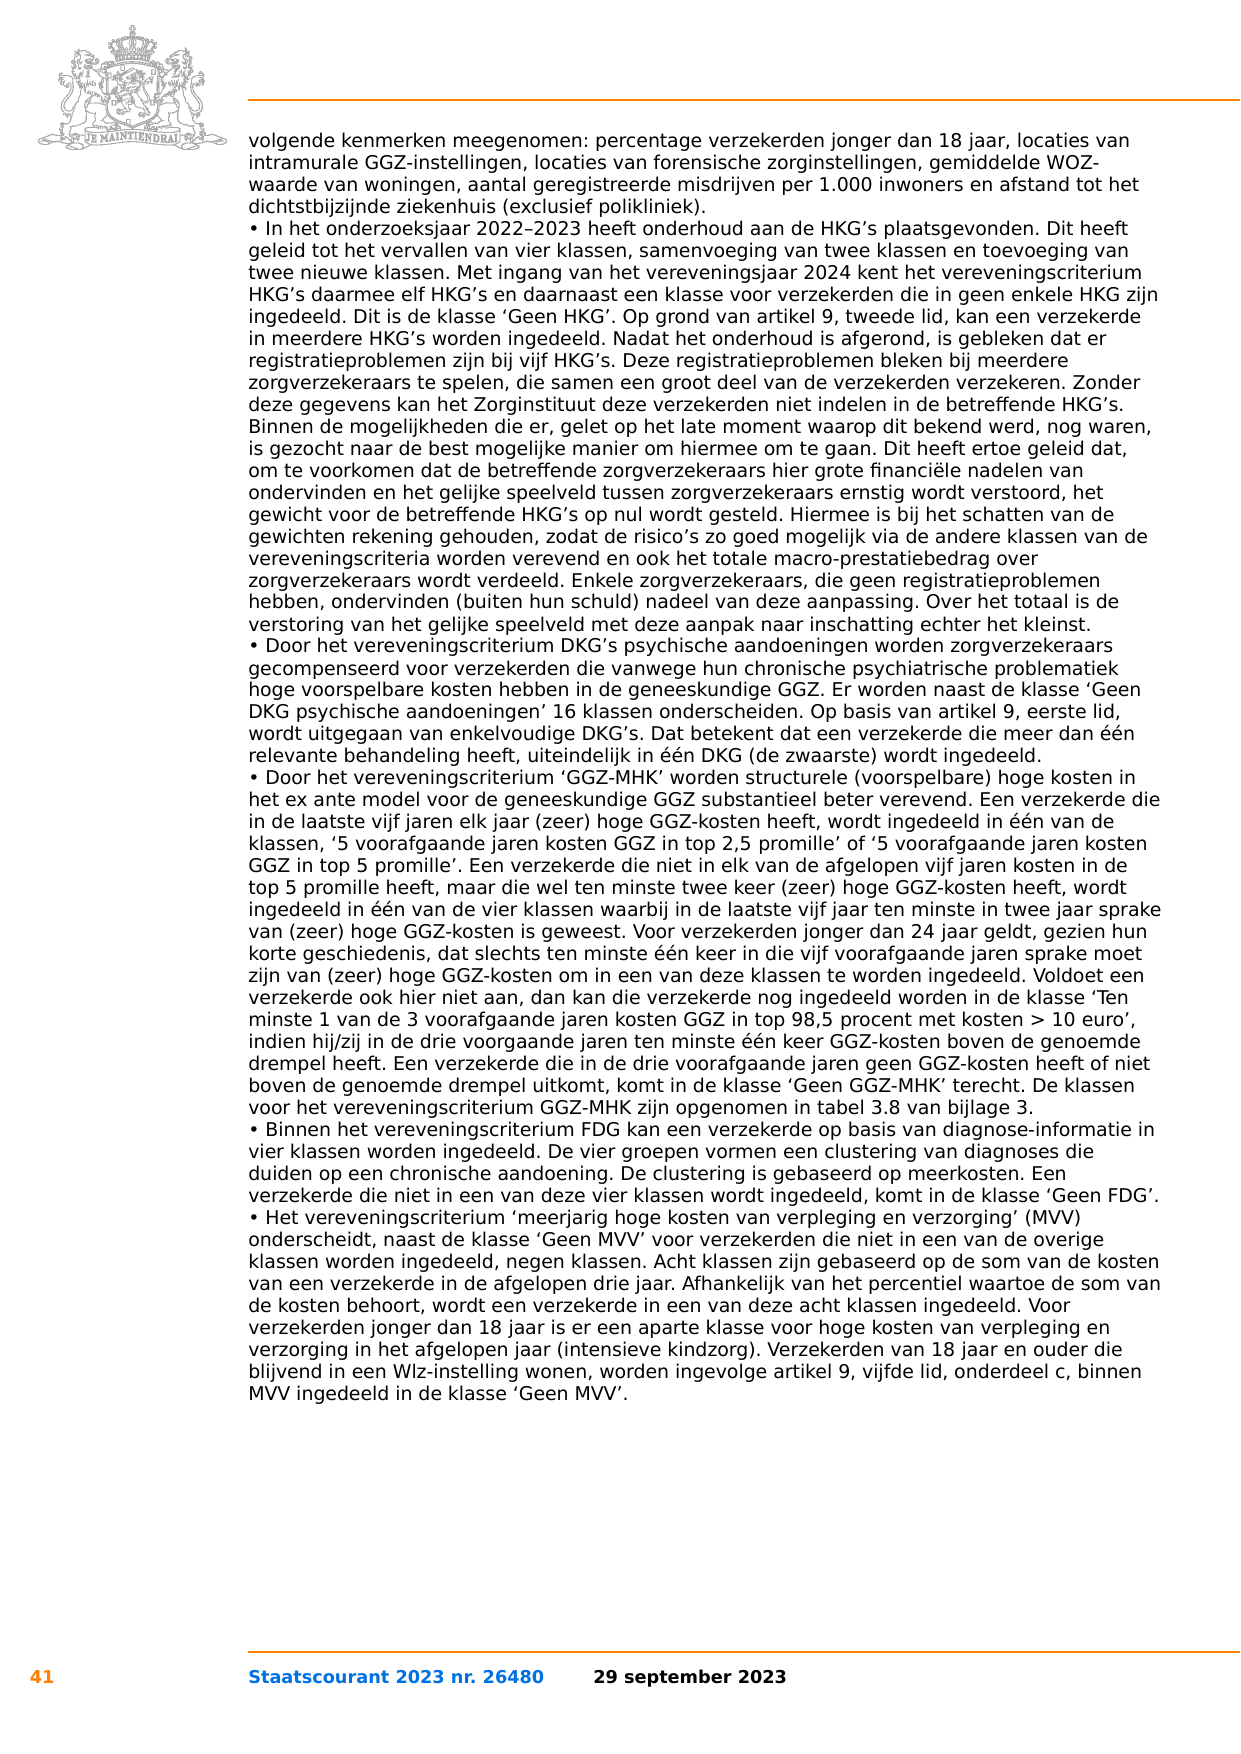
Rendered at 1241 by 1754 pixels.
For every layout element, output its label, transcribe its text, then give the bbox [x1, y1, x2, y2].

picture [38, 25, 227, 150]
text • Door het vereveningscriterium ‘GGZ-MHK’ worden structurele (voorspelbare) hoge kosten in het ex ante model voor de geneeskundige GGZ substantieel beter verevend. Een verzekerde die in de laatste vijf jaren elk jaar (zeer) hoge GGZ-kosten heeft, wordt ingedeeld in één van de klassen, ‘5 voorafgaande jaren kosten GGZ in top 2,5 promille’ of ‘5 voorafgaande jaren kosten GGZ in top 5 promille’. Een verzekerde die niet in elk van de afgelopen vijf jaren kosten in de top 5 promille heeft, maar die wel ten minste twee keer (zeer) hoge GGZ-kosten heeft, wordt ingedeeld in één van de vier klassen waarbij in de laatste vijf jaar ten minste in twee jaar sprake van (zeer) hoge GGZ-kosten is geweest. Voor verzekerden jonger dan 24 jaar geldt, gezien hun korte geschiedenis, dat slechts ten minste één keer in die vijf voorafgaande jaren sprake moet zijn van (zeer) hoge GGZ-kosten om in een van deze klassen te worden ingedeeld. Voldoet een verzekerde ook hier niet aan, dan kan die verzekerde nog ingedeeld worden in de klasse ‘Ten minste 1 van de 3 voorafgaande jaren kosten GGZ in top 98,5 procent met kosten > 10 euro’, indien hij/zij in de drie voorgaande jaren ten minste één keer GGZ-kosten boven de genoemde drempel heeft. Een verzekerde die in de drie voorafgaande jaren geen GGZ-kosten heeft of niet boven de genoemde drempel uitkomt, komt in de klasse ‘Geen GGZ-MHK’ terecht. De klassen voor het vereveningscriterium GGZ-MHK zijn opgenomen in tabel 3.8 van bijlage 3. [248, 767, 1163, 1119]
text • Door het vereveningscriterium DKG’s psychische aandoeningen worden zorgverzekeraars gecompenseerd voor verzekerden die vanwege hun chronische psychiatrische problematiek hoge voorspelbare kosten hebben in de geneeskundige GGZ. Er worden naast de klasse ‘Geen DKG psychische aandoeningen’ 16 klassen onderscheiden. Op basis van artikel 9, eerste lid, wordt uitgegaan van enkelvoudige DKG’s. Dat betekent dat een verzekerde die meer dan één relevante behandeling heeft, uiteindelijk in één DKG (de zwaarste) wordt ingedeeld. [248, 635, 1163, 767]
text • In het onderzoeksjaar 2022–2023 heeft onderhoud aan de HKG’s plaatsgevonden. Dit heeft geleid tot het vervallen van vier klassen, samenvoeging van twee klassen en toevoeging van twee nieuwe klassen. Met ingang van het vereveningsjaar 2024 kent het vereveningscriterium HKG’s daarmee elf HKG’s en daarnaast een klasse voor verzekerden die in geen enkele HKG zijn ingedeeld. Dit is de klasse ‘Geen HKG’. Op grond van artikel 9, tweede lid, kan een verzekerde in meerdere HKG’s worden ingedeeld. Nadat het onderhoud is afgerond, is gebleken dat er registratieproblemen zijn bij vijf HKG’s. Deze registratieproblemen bleken bij meerdere zorgverzekeraars te spelen, die samen een groot deel van de verzekerden verzekeren. Zonder deze gegevens kan het Zorginstituut deze verzekerden niet indelen in de betreffende HKG’s. Binnen de mogelijkheden die er, gelet op het late moment waarop dit bekend werd, nog waren, is gezocht naar de best mogelijke manier om hiermee om te gaan. Dit heeft ertoe geleid dat, om te voorkomen dat de betreffende zorgverzekeraars hier grote financiële nadelen van ondervinden en het gelijke speelveld tussen zorgverzekeraars ernstig wordt verstoord, het gewicht voor de betreffende HKG’s op nul wordt gesteld. Hiermee is bij het schatten van de gewichten rekening gehouden, zodat de risico’s zo goed mogelijk via de andere klassen van de vereveningscriteria worden verevend en ook het totale macro-prestatiebedrag over zorgverzekeraars wordt verdeeld. Enkele zorgverzekeraars, die geen registratieproblemen hebben, ondervinden (buiten hun schuld) nadeel van deze aanpassing. Over het totaal is de verstoring van het gelijke speelveld met deze aanpak naar inschatting echter het kleinst. [248, 218, 1163, 635]
text • Het vereveningscriterium ‘meerjarig hoge kosten van verpleging en verzorging’ (MVV) onderscheidt, naast de klasse ‘Geen MVV’ voor verzekerden die niet in een van de overige klassen worden ingedeeld, negen klassen. Acht klassen zijn gebaseerd op de som van de kosten van een verzekerde in de afgelopen drie jaar. Afhankelijk van het percentiel waartoe de som van de kosten behoort, wordt een verzekerde in een van deze acht klassen ingedeeld. Voor verzekerden jonger dan 18 jaar is er een aparte klasse voor hoge kosten van verpleging en verzorging in het afgelopen jaar (intensieve kindzorg). Verzekerden van 18 jaar en ouder die blijvend in een Wlz-instelling wonen, worden ingevolge artikel 9, vijfde lid, onderdeel c, binnen MVV ingedeeld in de klasse ‘Geen MVV’. [248, 1207, 1163, 1405]
text volgende kenmerken meegenomen: percentage verzekerden jonger dan 18 jaar, locaties van intramurale GGZ-instellingen, locaties van forensische zorginstellingen, gemiddelde WOZ-waarde van woningen, aantal geregistreerde misdrijven per 1.000 inwoners en afstand tot het dichtstbijzijnde ziekenhuis (exclusief polikliniek). [248, 130, 1163, 218]
text • Binnen het vereveningscriterium FDG kan een verzekerde op basis van diagnose-informatie in vier klassen worden ingedeeld. De vier groepen vormen een clustering van diagnoses die duiden op een chronische aandoening. De clustering is gebaseerd op meerkosten. Een verzekerde die niet in een van deze vier klassen wordt ingedeeld, komt in de klasse ‘Geen FDG’. [248, 1119, 1163, 1207]
